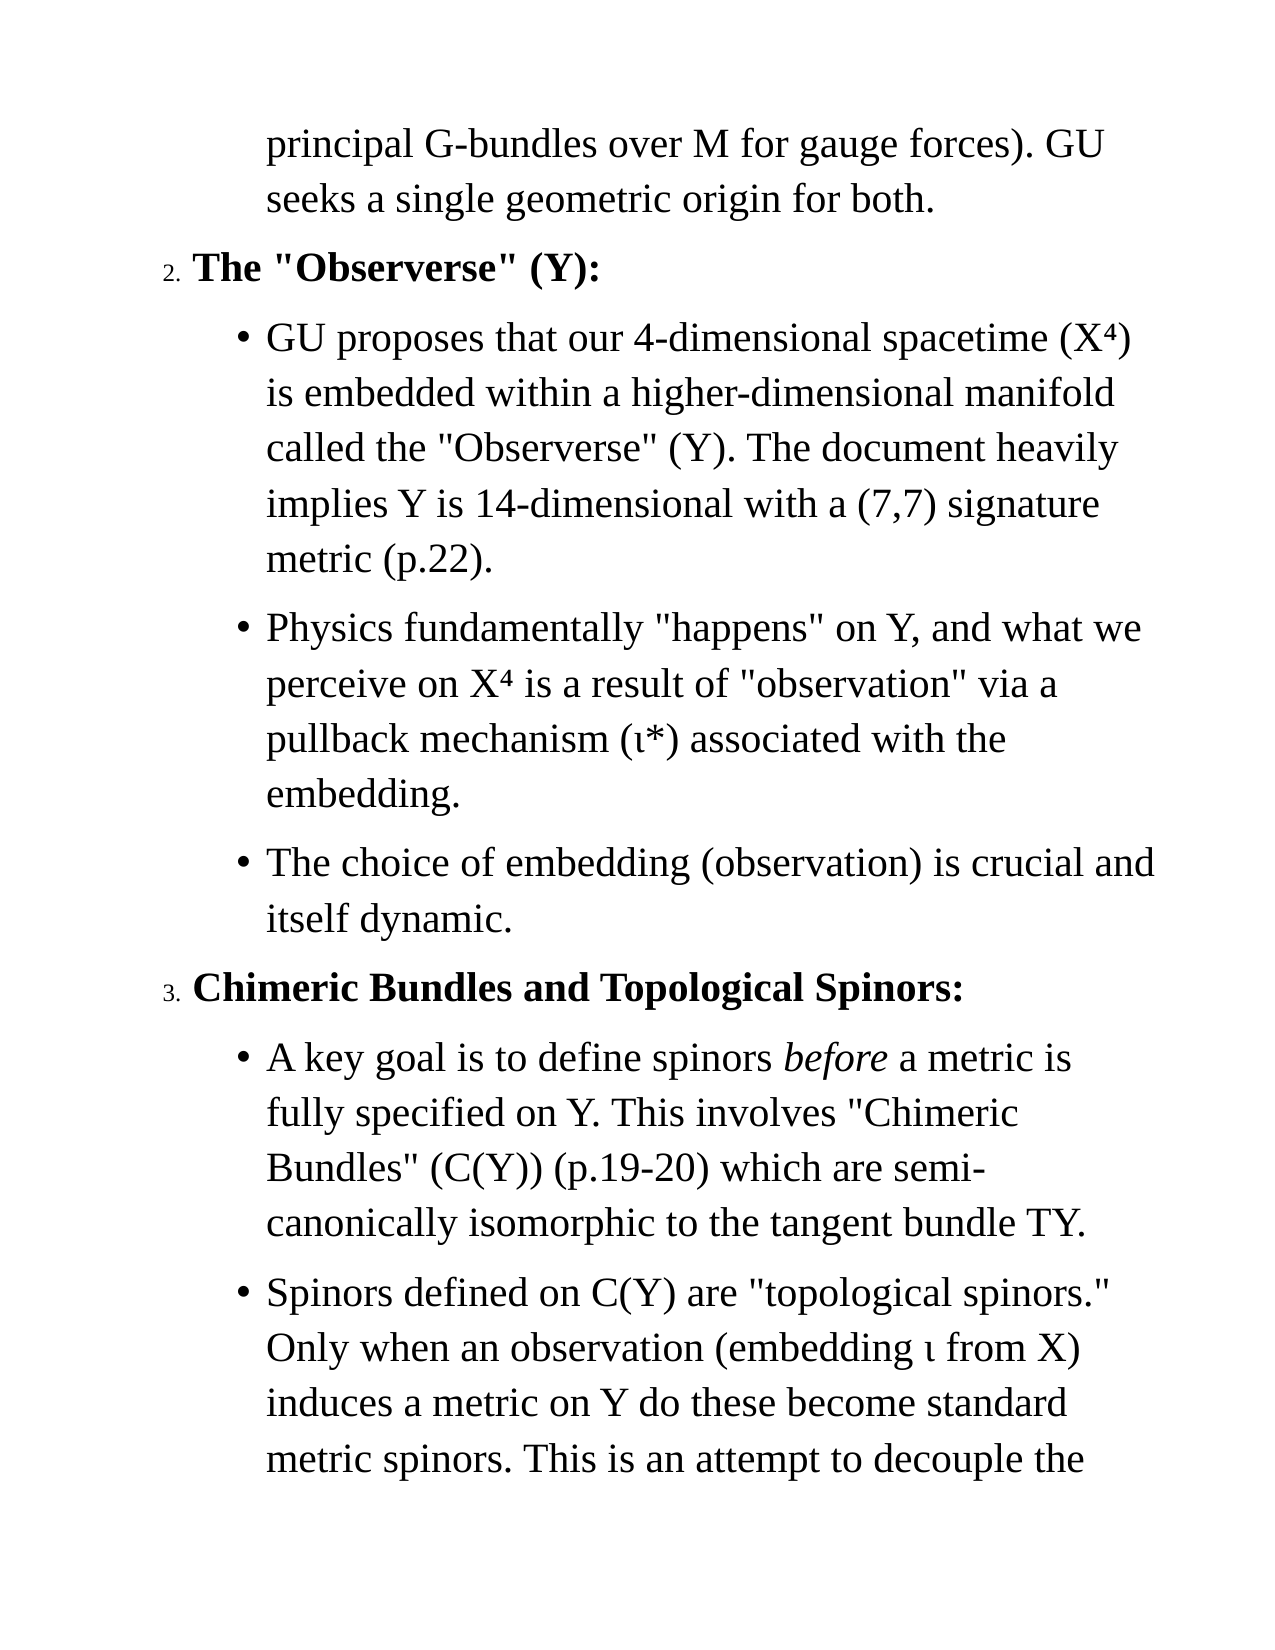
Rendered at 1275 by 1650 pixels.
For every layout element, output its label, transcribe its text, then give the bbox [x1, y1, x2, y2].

list The choice of embedding (observation) is crucial and itself dynamic. [236, 838, 1157, 941]
list Physics fundamentally "happens" on Y, and what we perceive on X⁴ is a result of "observation" via a pullback mechanism (ι*) associated with the embedding. [236, 603, 1157, 816]
list principal G-bundles over M for gauge forces). GU seeks a single geometric origin for both. [236, 118, 1157, 221]
list Chimeric Bundles and Topological Spinors: [162, 963, 1157, 1011]
list GU proposes that our 4-dimensional spacetime (X⁴) is embedded within a higher-dimensional manifold called the "Observerse" (Y). The document heavily implies Y is 14-dimensional with a (7,7) signature metric (p.22). [236, 313, 1157, 581]
list Spinors defined on C(Y) are "topological spinors." Only when an observation (embedding ι from X) induces a metric on Y do these become standard metric spinors. This is an attempt to decouple the [236, 1268, 1157, 1481]
list The "Observerse" (Y): [162, 243, 1157, 291]
list A key goal is to define spinors before a metric is fully specified on Y. This involves "Chimeric Bundles" (C(Y)) (p.19-20) which are semi-canonically isomorphic to the tangent bundle TY. [236, 1032, 1157, 1246]
